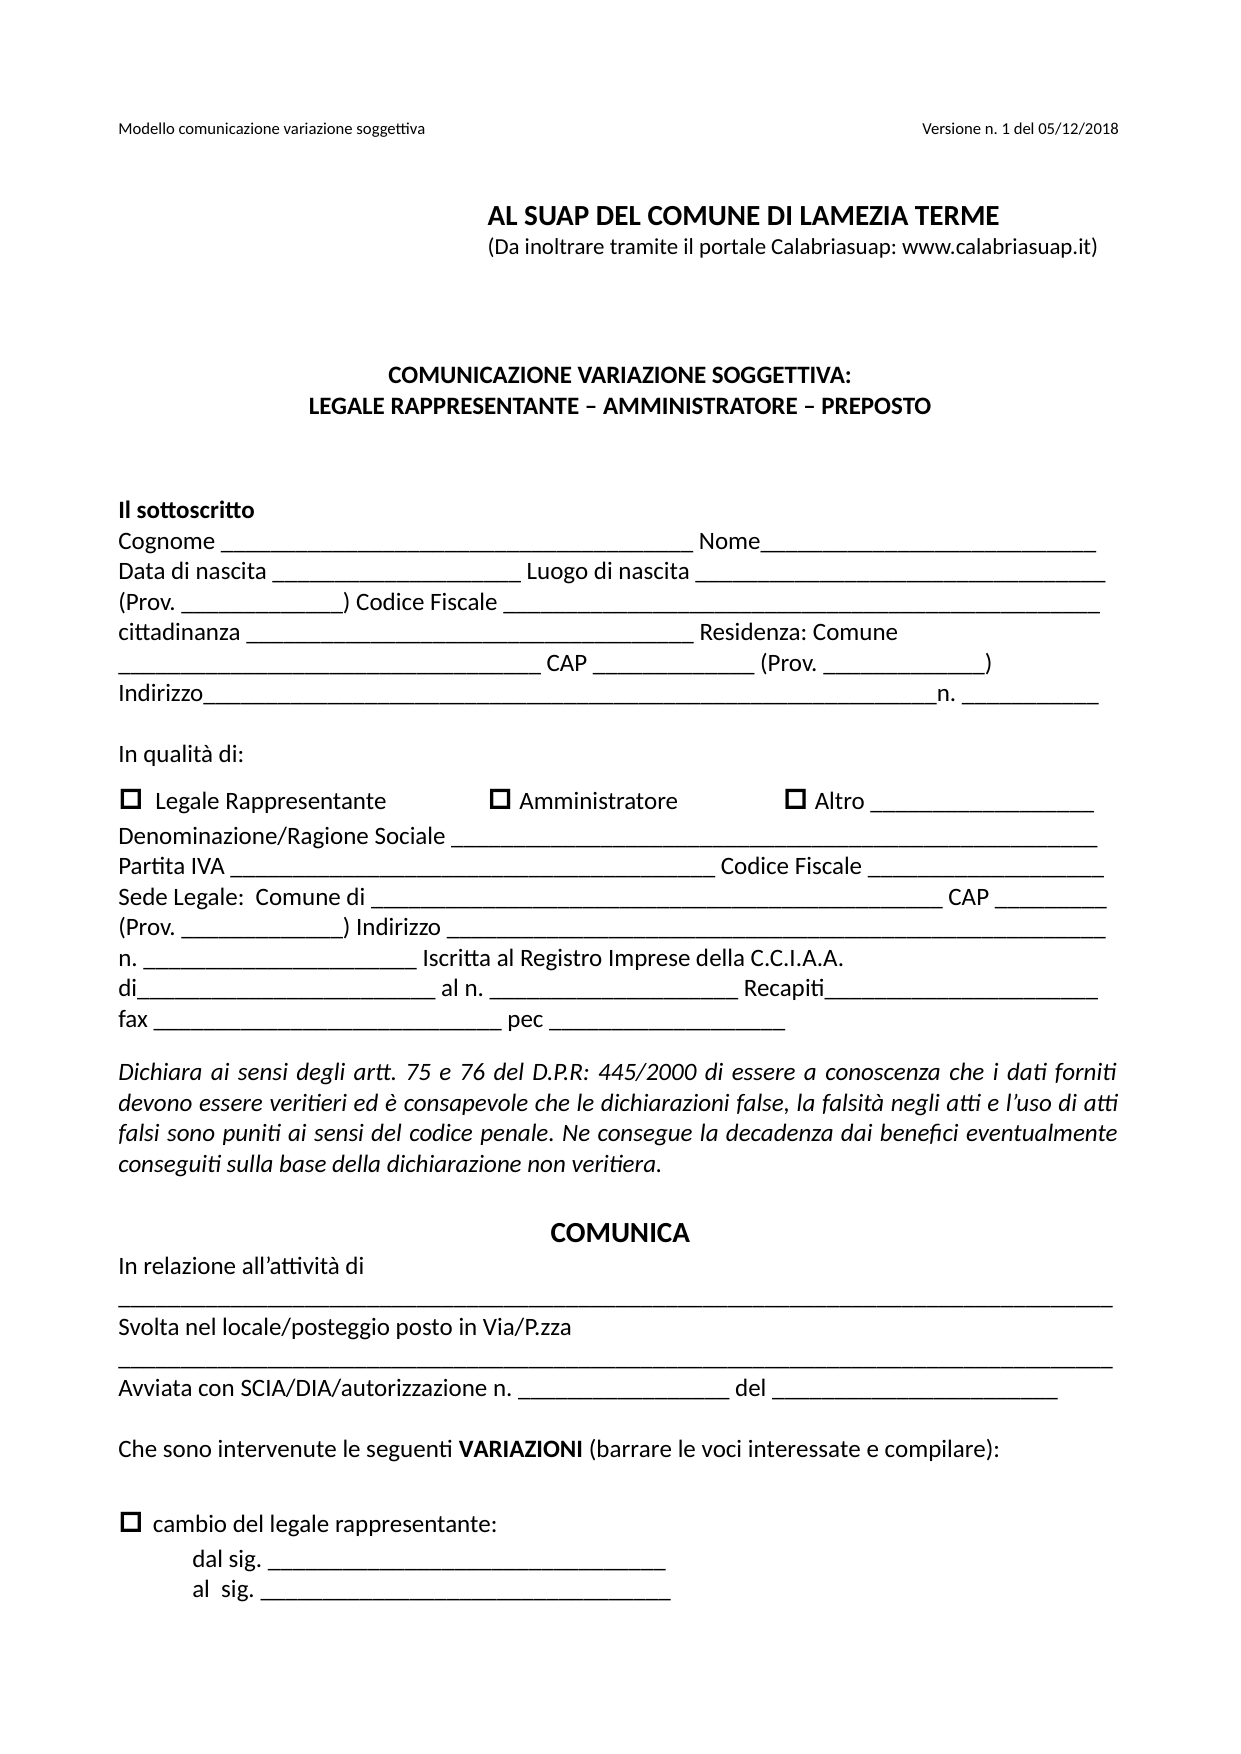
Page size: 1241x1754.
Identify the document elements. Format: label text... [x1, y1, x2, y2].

text COMUNICA [118, 1214, 1122, 1250]
text Avviata con SCIA/DIA/autorizzazione n. _________________ del _______________________ [118, 1372, 1122, 1402]
text □ cambio del legale rappresentante: [118, 1492, 1122, 1543]
text (Da inoltrare tramite il portale Calabriasuap: www.calabriasuap.it) [413, 232, 1122, 260]
text In qualità di: [118, 739, 1122, 769]
text AL SUAP DEL COMUNE DI LAMEZIA TERME [413, 197, 1122, 232]
text Il sottoscritto [118, 494, 1122, 525]
text Data di nascita ____________________ Luogo di nascita _________________________________ (Prov. _____________) Codice Fiscale ________________________________________________ cittadinanza ____________________________________ Residenza: Comune __________________________________ CAP _____________ (Prov. _____________) [118, 556, 1122, 678]
text □ Legale Rappresentante □ Amministratore □ Altro __________________ [118, 769, 1122, 820]
text COMUNICAZIONE VARIAZIONE SOGGETTIVA: [118, 359, 1122, 390]
text LEGALE RAPPRESENTANTE – AMMINISTRATORE – PREPOSTO [118, 390, 1122, 421]
text In relazione all’attività di ________________________________________________________________________________ [118, 1250, 1122, 1311]
text dal sig. ________________________________ [192, 1543, 1122, 1574]
text Denominazione/Ragione Sociale ____________________________________________________ [118, 820, 1122, 851]
text al sig. _________________________________ [192, 1574, 1122, 1604]
text Dichiara ai sensi degli artt. 75 e 76 del D.P.R: 445/2000 di essere a conoscenza che i dati forniti devono essere veritieri ed è consapevole che le dichiarazioni false, la falsità negli atti e l’uso di atti falsi sono puniti ai sensi del codice penale. Ne consegue la decadenza dai benefici eventualmente conseguiti sulla base della dichiarazione non veritiera. [118, 1057, 1122, 1179]
text Partita IVA _______________________________________ Codice Fiscale ___________________ [118, 851, 1122, 881]
text Cognome ______________________________________ Nome___________________________ [118, 525, 1122, 556]
text Sede Legale: Comune di ______________________________________________ CAP _________ (Prov. _____________) Indirizzo _____________________________________________________ n. ______________________ Iscritta al Registro Imprese della C.C.I.A.A. di________________________ al n. ____________________ Recapiti______________________ fax ____________________________ pec ___________________ [118, 881, 1122, 1034]
text Svolta nel locale/posteggio posto in Via/P.zza ________________________________________________________________________________ [118, 1311, 1122, 1372]
text Indirizzo___________________________________________________________n. ___________ [118, 678, 1122, 708]
text Che sono intervenute le seguenti VARIAZIONI (barrare le voci interessate e compilare): [118, 1433, 1122, 1463]
